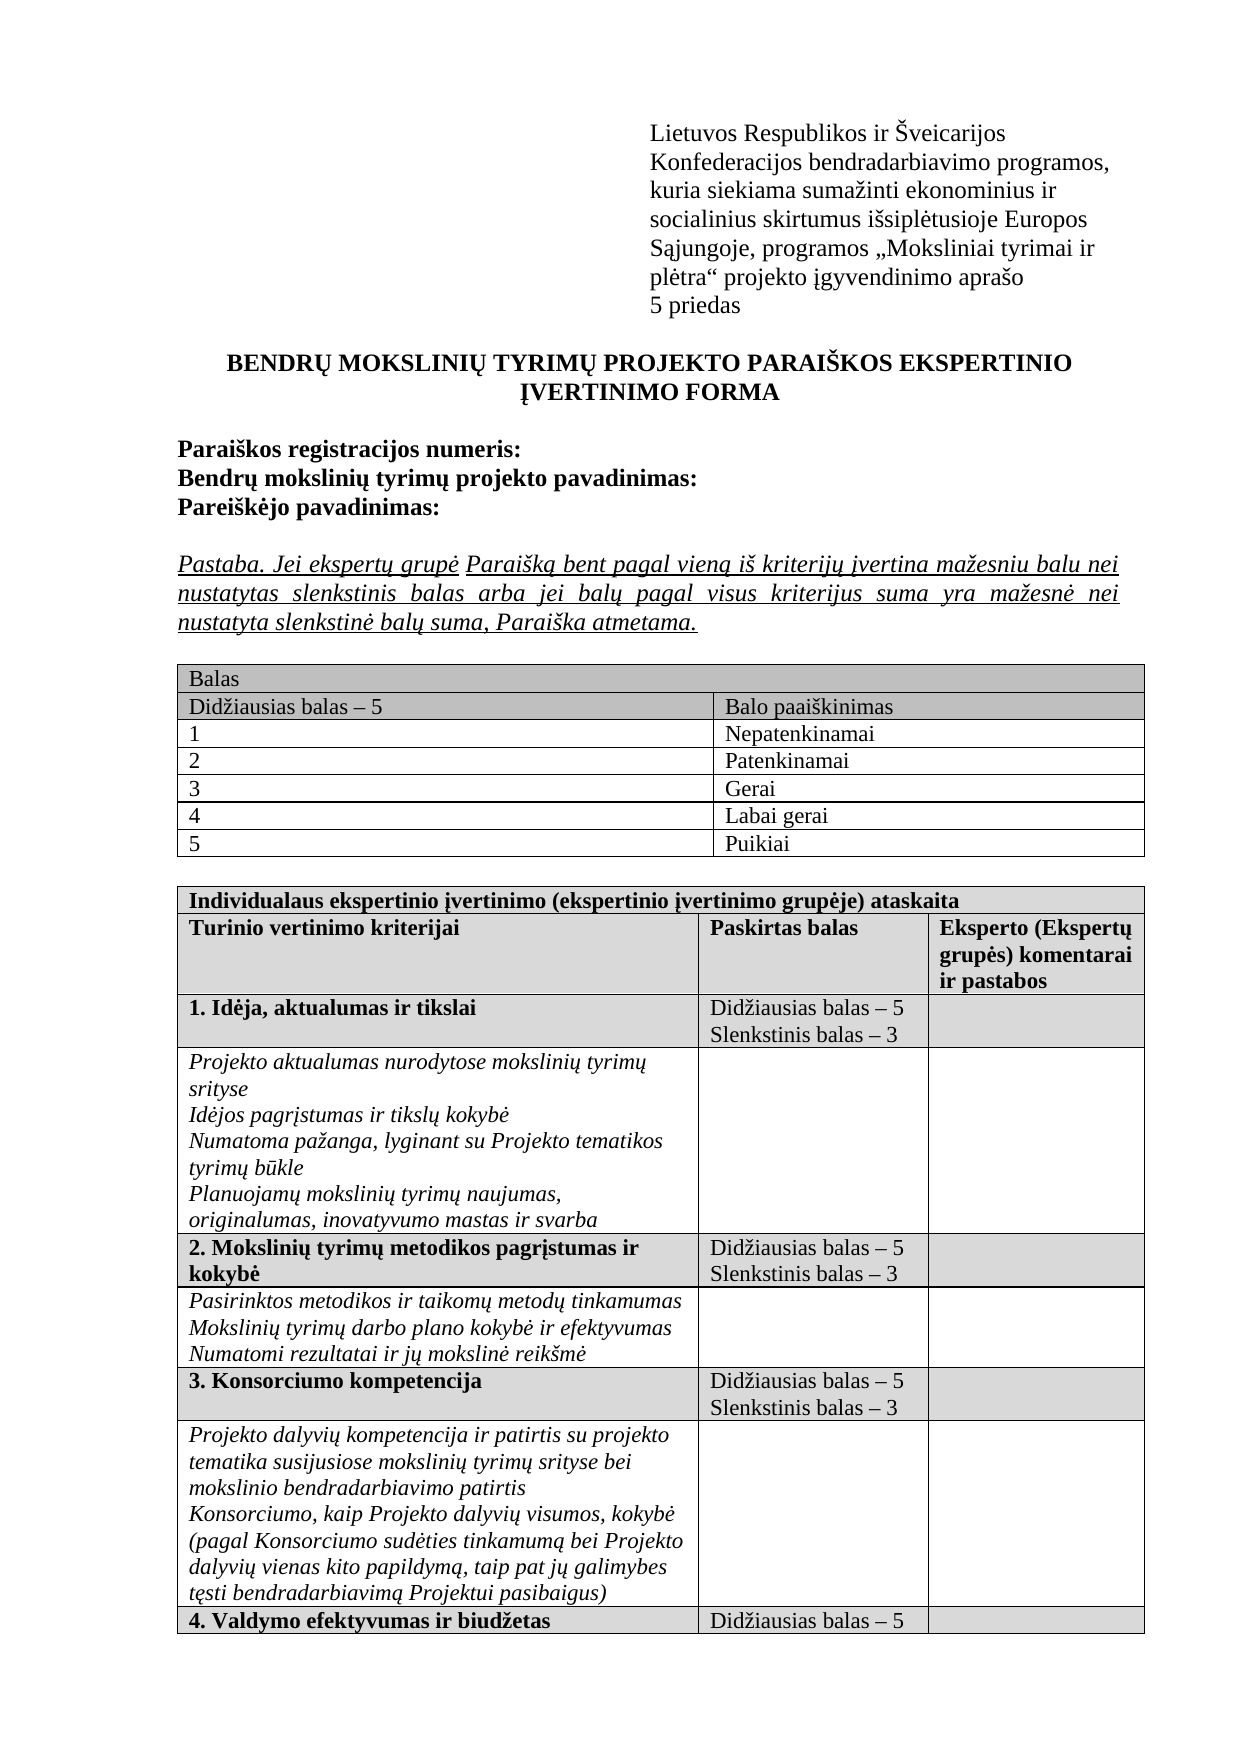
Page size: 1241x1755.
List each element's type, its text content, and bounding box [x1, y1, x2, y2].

table_cell Projekto dalyvių kompetencija ir patirtis su projekto tematika susijusiose mokslinių tyrimų srityse bei mokslinio bendradarbiavimo patirtis Konsorciumo, kaip Projekto dalyvių visumos, kokybė (pagal Konsorciumo sudėties tinkamumą bei Projekto dalyvių vienas kito papildymą, taip pat jų galimybes tęsti bendradarbiavimą Projektui pasibaigus) [178, 1421, 698, 1606]
table_cell Eksperto (Ekspertų grupės) komentarai ir pastabos [929, 914, 1144, 993]
table_cell [699, 1421, 928, 1606]
text Pareiškėjo pavadinimas: [177, 492, 1122, 521]
table_cell Labai gerai [714, 803, 1144, 829]
table_cell Puikiai [714, 830, 1144, 856]
table_cell 4 [178, 803, 713, 829]
text Bendrų mokslinių tyrimų projekto pavadinimas: [177, 463, 1122, 492]
text 5 priedas [649, 291, 1122, 319]
text socialinius skirtumus išsiplėtusioje Europos [649, 204, 1122, 233]
table_cell [929, 1421, 1144, 1606]
table_cell [929, 1368, 1144, 1420]
text Sąjungoje, programos „Moksliniai tyrimai ir [649, 233, 1122, 262]
table_cell 3. Konsorciumo kompetencija [178, 1368, 698, 1420]
text Pastaba. Jei ekspertų grupė Paraišką bent pagal vieną iš kriterijų įvertina mažesniu balu nei nustatytas slenkstinis balas arba jei balų pagal visus kriterijus suma yra mažesnė nei nustatyta slenkstinė balų suma, Paraiška atmetama. [177, 549, 1122, 636]
text BENDRŲ MOKSLINIŲ TYRIMŲ PROJEKTO PARAIŠKOS EKSPERTINIO ĮVERTINIMO FORMA [177, 348, 1122, 406]
table_cell Turinio vertinimo kriterijai [178, 914, 698, 993]
table_cell Balo paaiškinimas [714, 693, 1144, 719]
table_cell Paskirtas balas [699, 914, 928, 993]
table_cell [929, 995, 1144, 1047]
table_cell 1. Idėja, aktualumas ir tikslai [178, 995, 698, 1047]
table_cell Didžiausias balas – 5 Slenkstinis balas – 3 [699, 1234, 928, 1286]
table_cell [929, 1607, 1144, 1633]
text Lietuvos Respublikos ir Šveicarijos [649, 118, 1122, 147]
text Paraiškos registracijos numeris: [177, 434, 1122, 463]
table_cell 5 [178, 830, 713, 856]
table_header Balas [178, 665, 1144, 692]
table_cell 2 [178, 748, 713, 774]
table_cell Didžiausias balas – 5 [699, 1607, 928, 1633]
text kuria siekiama sumažinti ekonominius ir [649, 176, 1122, 204]
table_cell [699, 1288, 928, 1367]
table_header Individualaus ekspertinio įvertinimo (ekspertinio įvertinimo grupėje) ataskaita [178, 887, 1144, 913]
table_cell Patenkinamai [714, 748, 1144, 774]
table_cell 3 [178, 775, 713, 801]
table_cell [929, 1288, 1144, 1367]
table_cell 2. Mokslinių tyrimų metodikos pagrįstumas ir kokybė [178, 1234, 698, 1286]
table_cell 4. Valdymo efektyvumas ir biudžetas [178, 1607, 698, 1633]
text plėtra“ projekto įgyvendinimo aprašo [649, 262, 1122, 291]
table_cell 1 [178, 720, 713, 747]
table_cell Projekto aktualumas nurodytose mokslinių tyrimų srityse Idėjos pagrįstumas ir tikslų kokybė Numatoma pažanga, lyginant su Projekto tematikos tyrimų būkle Planuojamų mokslinių tyrimų naujumas, originalumas, inovatyvumo mastas ir svarba [178, 1048, 698, 1233]
table_cell [929, 1234, 1144, 1286]
table_cell Nepatenkinamai [714, 720, 1144, 747]
table_cell Didžiausias balas – 5 Slenkstinis balas – 3 [699, 1368, 928, 1420]
table_cell Pasirinktos metodikos ir taikomų metodų tinkamumas Mokslinių tyrimų darbo plano kokybė ir efektyvumas Numatomi rezultatai ir jų mokslinė reikšmė [178, 1288, 698, 1367]
table_cell Didžiausias balas – 5 Slenkstinis balas – 3 [699, 995, 928, 1047]
table_cell Didžiausias balas – 5 [178, 693, 713, 719]
table_cell Gerai [714, 775, 1144, 801]
table_cell [929, 1048, 1144, 1233]
text Konfederacijos bendradarbiavimo programos, [649, 147, 1122, 176]
table_cell [699, 1048, 928, 1233]
